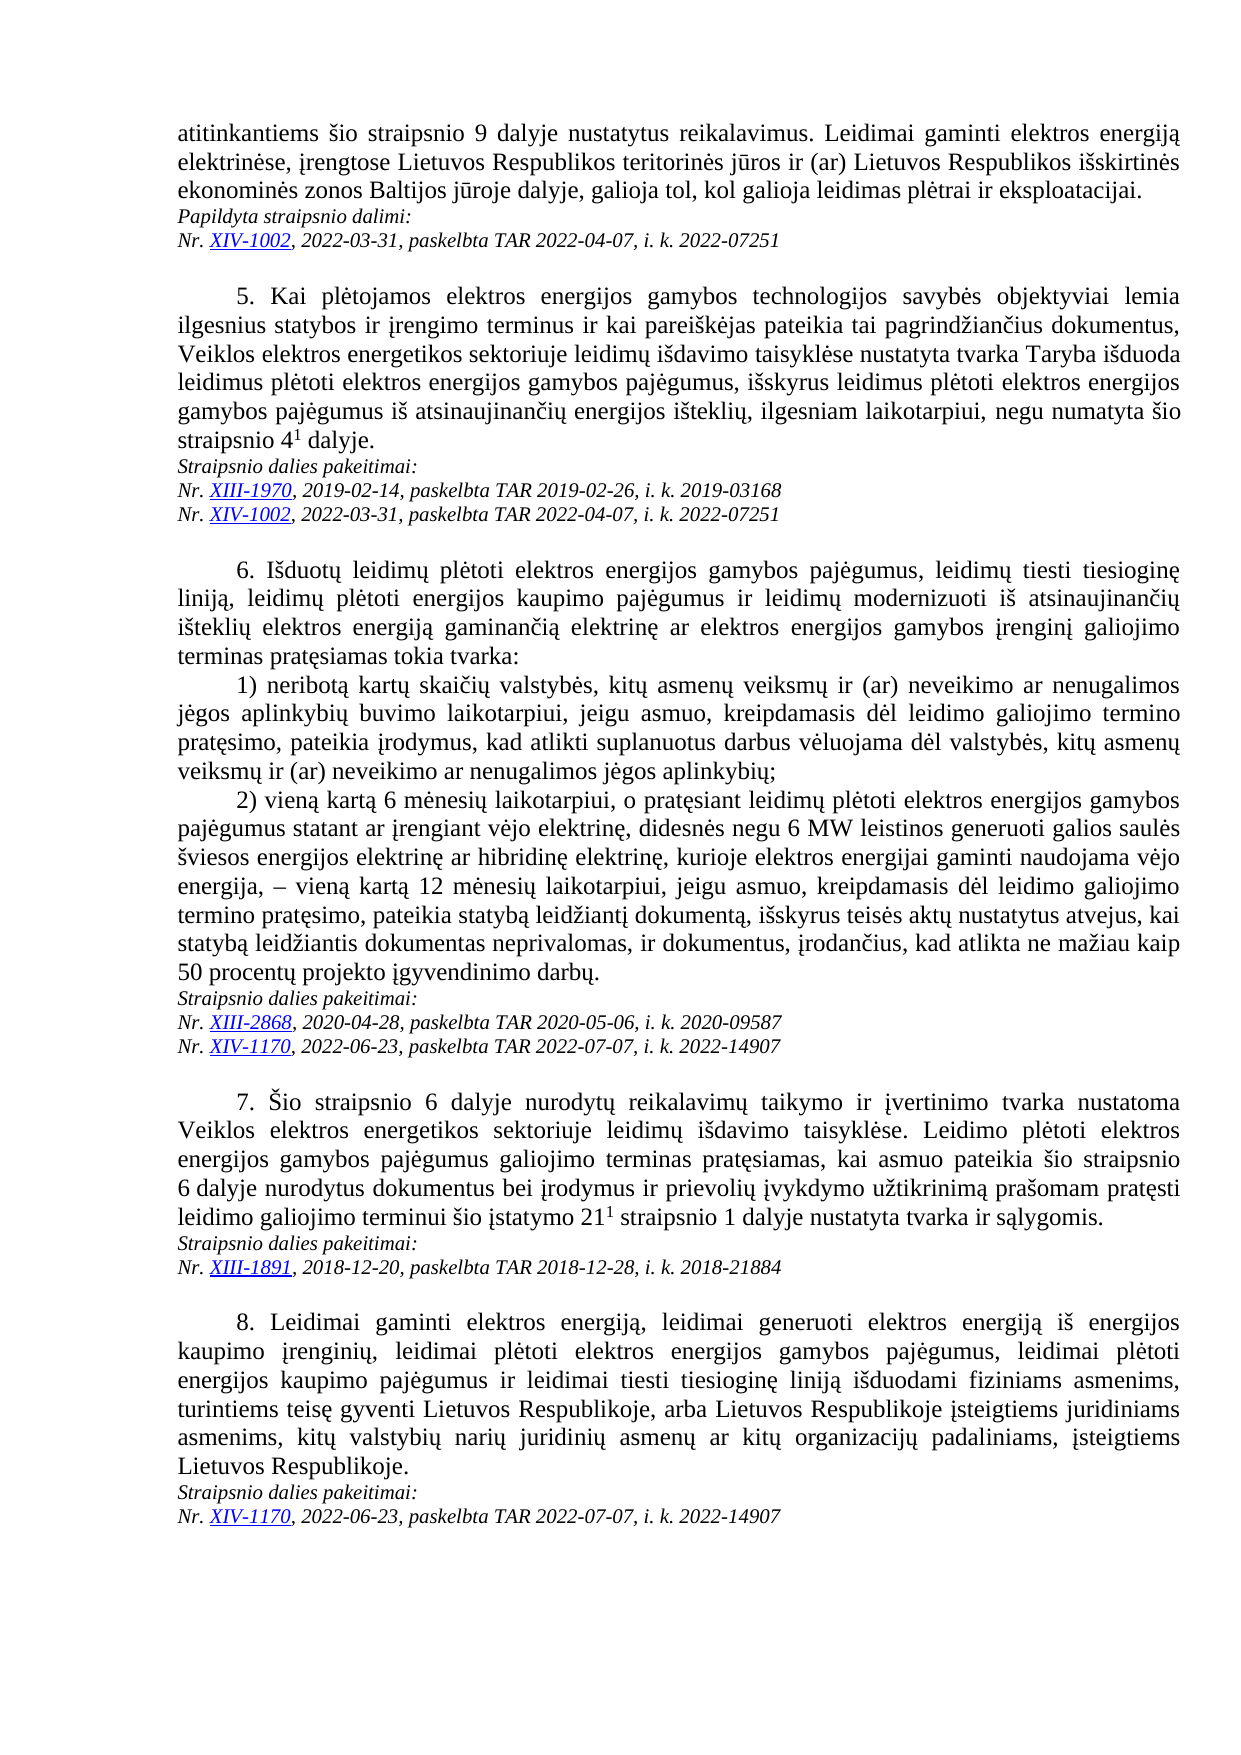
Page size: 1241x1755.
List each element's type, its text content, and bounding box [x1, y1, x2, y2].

text atitinkantiems šio straipsnio 9 dalyje nustatytus reikalavimus. Leidimai gaminti elektros energiją elektrinėse, įrengtose Lietuvos Respublikos teritorinės jūros ir (ar) Lietuvos Respublikos išskirtinės ekonominės zonos Baltijos jūroje dalyje, galioja tol, kol galioja leidimas plėtrai ir eksploatacijai. [177, 118, 1181, 204]
text 7. Šio straipsnio 6 dalyje nurodytų reikalavimų taikymo ir įvertinimo tvarka nustatoma Veiklos elektros energetikos sektoriuje leidimų išdavimo taisyklėse. Leidimo plėtoti elektros energijos gamybos pajėgumus galiojimo terminas pratęsiamas, kai asmuo pateikia šio straipsnio 6 dalyje nurodytus dokumentus bei įrodymus ir prievolių įvykdymo užtikrinimą prašomam pratęsti leidimo galiojimo terminui šio įstatymo 211 straipsnio 1 dalyje nustatyta tvarka ir sąlygomis. [177, 1087, 1181, 1231]
text Straipsnio dalies pakeitimai: [177, 986, 1181, 1010]
text Papildyta straipsnio dalimi: [177, 204, 1181, 228]
text Nr. XIV-1170, 2022-06-23, paskelbta TAR 2022-07-07, i. k. 2022-14907 [177, 1504, 1181, 1528]
text 8. Leidimai gaminti elektros energiją, leidimai generuoti elektros energiją iš energijos kaupimo įrenginių, leidimai plėtoti elektros energijos gamybos pajėgumus, leidimai plėtoti energijos kaupimo pajėgumus ir leidimai tiesti tiesioginę liniją išduodami fiziniams asmenims, turintiems teisę gyventi Lietuvos Respublikoje, arba Lietuvos Respublikoje įsteigtiems juridiniams asmenims, kitų valstybių narių juridinių asmenų ar kitų organizacijų padaliniams, įsteigtiems Lietuvos Respublikoje. [177, 1307, 1181, 1480]
text Straipsnio dalies pakeitimai: [177, 1231, 1181, 1255]
text Nr. XIV-1170, 2022-06-23, paskelbta TAR 2022-07-07, i. k. 2022-14907 [177, 1034, 1181, 1058]
text Nr. XIII-1970, 2019-02-14, paskelbta TAR 2019-02-26, i. k. 2019-03168 [177, 478, 1181, 502]
text 2) vieną kartą 6 mėnesių laikotarpiui, o pratęsiant leidimų plėtoti elektros energijos gamybos pajėgumus statant ar įrengiant vėjo elektrinę, didesnės negu 6 MW leistinos generuoti galios saulės šviesos energijos elektrinę ar hibridinę elektrinę, kurioje elektros energijai gaminti naudojama vėjo energija, – vieną kartą 12 mėnesių laikotarpiui, jeigu asmuo, kreipdamasis dėl leidimo galiojimo termino pratęsimo, pateikia statybą leidžiantį dokumentą, išskyrus teisės aktų nustatytus atvejus, kai statybą leidžiantis dokumentas neprivalomas, ir dokumentus, įrodančius, kad atlikta ne mažiau kaip 50 procentų projekto įgyvendinimo darbų. [177, 785, 1181, 986]
text Nr. XIII-1891, 2018-12-20, paskelbta TAR 2018-12-28, i. k. 2018-21884 [177, 1255, 1181, 1279]
text 6. Išduotų leidimų plėtoti elektros energijos gamybos pajėgumus, leidimų tiesti tiesioginę liniją, leidimų plėtoti energijos kaupimo pajėgumus ir leidimų modernizuoti iš atsinaujinančių išteklių elektros energiją gaminančią elektrinę ar elektros energijos gamybos įrenginį galiojimo terminas pratęsiamas tokia tvarka: [177, 555, 1181, 670]
text Nr. XIV-1002, 2022-03-31, paskelbta TAR 2022-04-07, i. k. 2022-07251 [177, 502, 1181, 526]
text 5. Kai plėtojamos elektros energijos gamybos technologijos savybės objektyviai lemia ilgesnius statybos ir įrengimo terminus ir kai pareiškėjas pateikia tai pagrindžiančius dokumentus, Veiklos elektros energetikos sektoriuje leidimų išdavimo taisyklėse nustatyta tvarka Taryba išduoda leidimus plėtoti elektros energijos gamybos pajėgumus, išskyrus leidimus plėtoti elektros energijos gamybos pajėgumus iš atsinaujinančių energijos išteklių, ilgesniam laikotarpiui, negu numatyta šio straipsnio 41 dalyje. [177, 281, 1181, 454]
text Straipsnio dalies pakeitimai: [177, 1480, 1181, 1504]
text Straipsnio dalies pakeitimai: [177, 454, 1181, 478]
text Nr. XIV-1002, 2022-03-31, paskelbta TAR 2022-04-07, i. k. 2022-07251 [177, 228, 1181, 252]
text 1) neribotą kartų skaičių valstybės, kitų asmenų veiksmų ir (ar) neveikimo ar nenugalimos jėgos aplinkybių buvimo laikotarpiui, jeigu asmuo, kreipdamasis dėl leidimo galiojimo termino pratęsimo, pateikia įrodymus, kad atlikti suplanuotus darbus vėluojama dėl valstybės, kitų asmenų veiksmų ir (ar) neveikimo ar nenugalimos jėgos aplinkybių; [177, 670, 1181, 785]
text Nr. XIII-2868, 2020-04-28, paskelbta TAR 2020-05-06, i. k. 2020-09587 [177, 1010, 1181, 1034]
